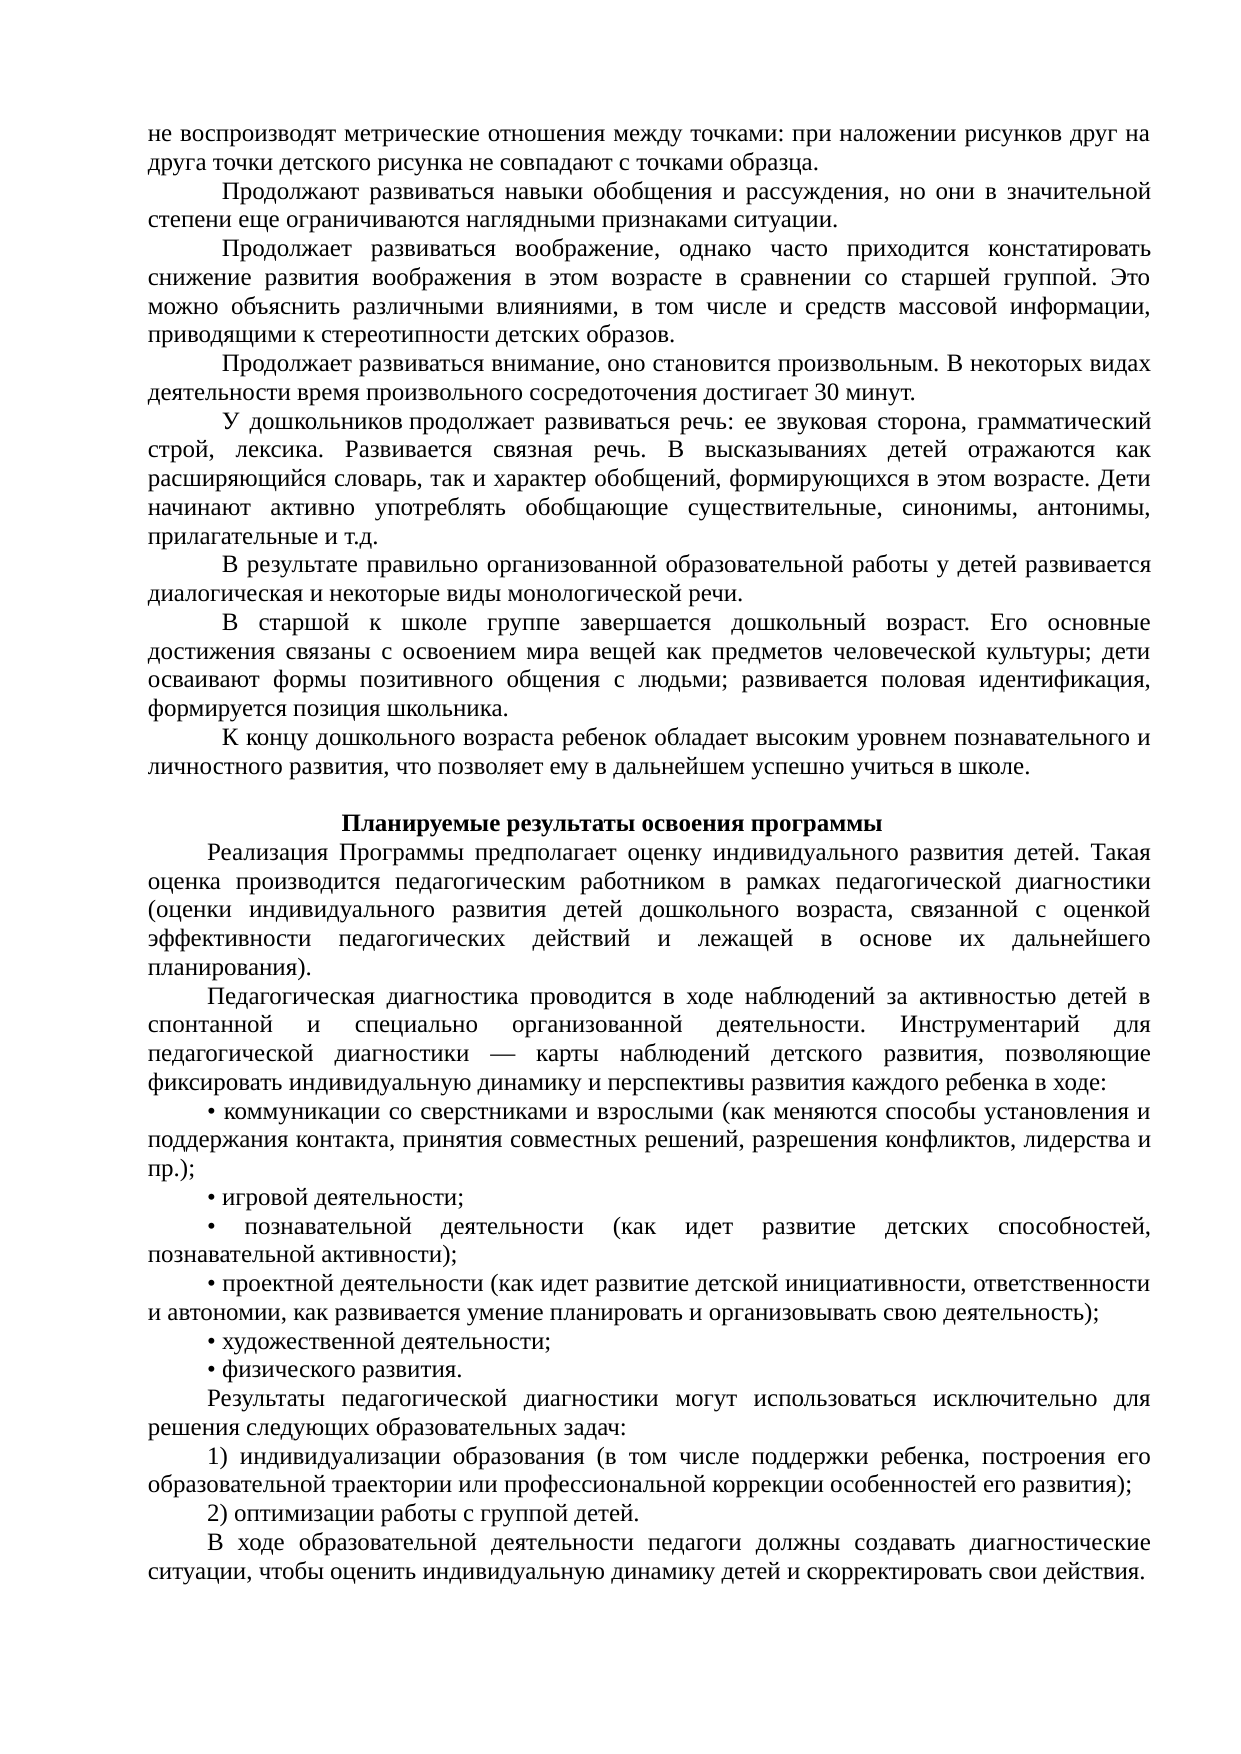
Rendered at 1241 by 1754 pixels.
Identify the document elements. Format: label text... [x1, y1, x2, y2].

text • художественной деятельности; [148, 1326, 1152, 1354]
text У дошкольников продолжает развиваться речь: ее звуковая сторона, грамматический строй, лексика. Развивается связная речь. В высказываниях детей отражаются как расширяющийся словарь, так и характер обобщений, формирующихся в этом возрасте. Дети начинают активно употреблять обобщающие существительные, синонимы, антонимы, прилагательные и т.д. [148, 406, 1152, 549]
text Результаты педагогической диагностики могут использоваться исключительно для решения следующих образовательных задач: [148, 1383, 1152, 1441]
text 1) индивидуализации образования (в том числе поддержки ребенка, построения его образовательной траектории или профессиональной коррекции особенностей его развития); [148, 1441, 1152, 1498]
text Планируемые результаты освоения программы [148, 808, 1152, 837]
text В результате правильно организованной образовательной работы у детей развивается диалогическая и некоторые виды монологической речи. [148, 549, 1152, 607]
text Реализация Программы предполагает оценку индивидуального развития детей. Такая оценка производится педагогическим работником в рамках педагогической диагностики (оценки индивидуального развития детей дошкольного возраста, связанной с оценкой эффективности педагогических действий и лежащей в основе их дальнейшего планирования). [148, 837, 1152, 981]
text Педагогическая диагностика проводится в ходе наблюдений за активностью детей в спонтанной и специально организованной деятельности. Инструментарий для педагогической диагностики — карты наблюдений детского развития, позволяющие фиксировать индивидуальную динамику и перспективы развития каждого ребенка в ходе: [148, 981, 1152, 1096]
text • физического развития. [148, 1354, 1152, 1383]
text • коммуникации со сверстниками и взрослыми (как меняются способы установления и поддержания контакта, принятия совместных решений, разрешения конфликтов, лидерства и пр.); [148, 1096, 1152, 1182]
text • проектной деятельности (как идет развитие детской инициативности, ответственности и автономии, как развивается умение планировать и организовывать свою деятельность); [148, 1268, 1152, 1326]
text В старшой к школе группе завершается дошкольный возраст. Его основные достижения связаны с освоением мира вещей как предметов человеческой культуры; дети осваивают формы позитивного общения с людьми; развивается половая идентификация, формируется позиция школьника. [148, 607, 1152, 722]
text Продолжает развиваться воображение, однако часто приходится констатировать снижение развития воображения в этом возрасте в сравнении со старшей группой. Это можно объяснить различными влияниями, в том числе и средств массовой информации, приводящими к стереотипности детских образов. [148, 233, 1152, 348]
text не воспроизводят метрические отношения между точками: при наложении рисунков друг на друга точки детского рисунка не совпадают с точками образца. [148, 118, 1152, 176]
text • познавательной деятельности (как идет развитие детских способностей, познавательной активности); [148, 1211, 1152, 1268]
text • игровой деятельности; [148, 1182, 1152, 1211]
text К концу дошкольного возраста ребенок обладает высоким уровнем познавательного и личностного развития, что позволяет ему в дальнейшем успешно учиться в школе. [148, 722, 1152, 779]
text Продолжают развиваться навыки обобщения и рассуждения, но они в значительной степени еще ограничиваются наглядными признаками ситуации. [148, 176, 1152, 233]
text Продолжает развиваться внимание, оно становится произвольным. В некоторых видах деятельности время произвольного сосредоточения достигает 30 минут. [148, 348, 1152, 406]
text В ходе образовательной деятельности педагоги должны создавать диагностические ситуации, чтобы оценить индивидуальную динамику детей и скорректировать свои действия. [148, 1527, 1152, 1584]
text 2) оптимизации работы с группой детей. [148, 1498, 1152, 1527]
